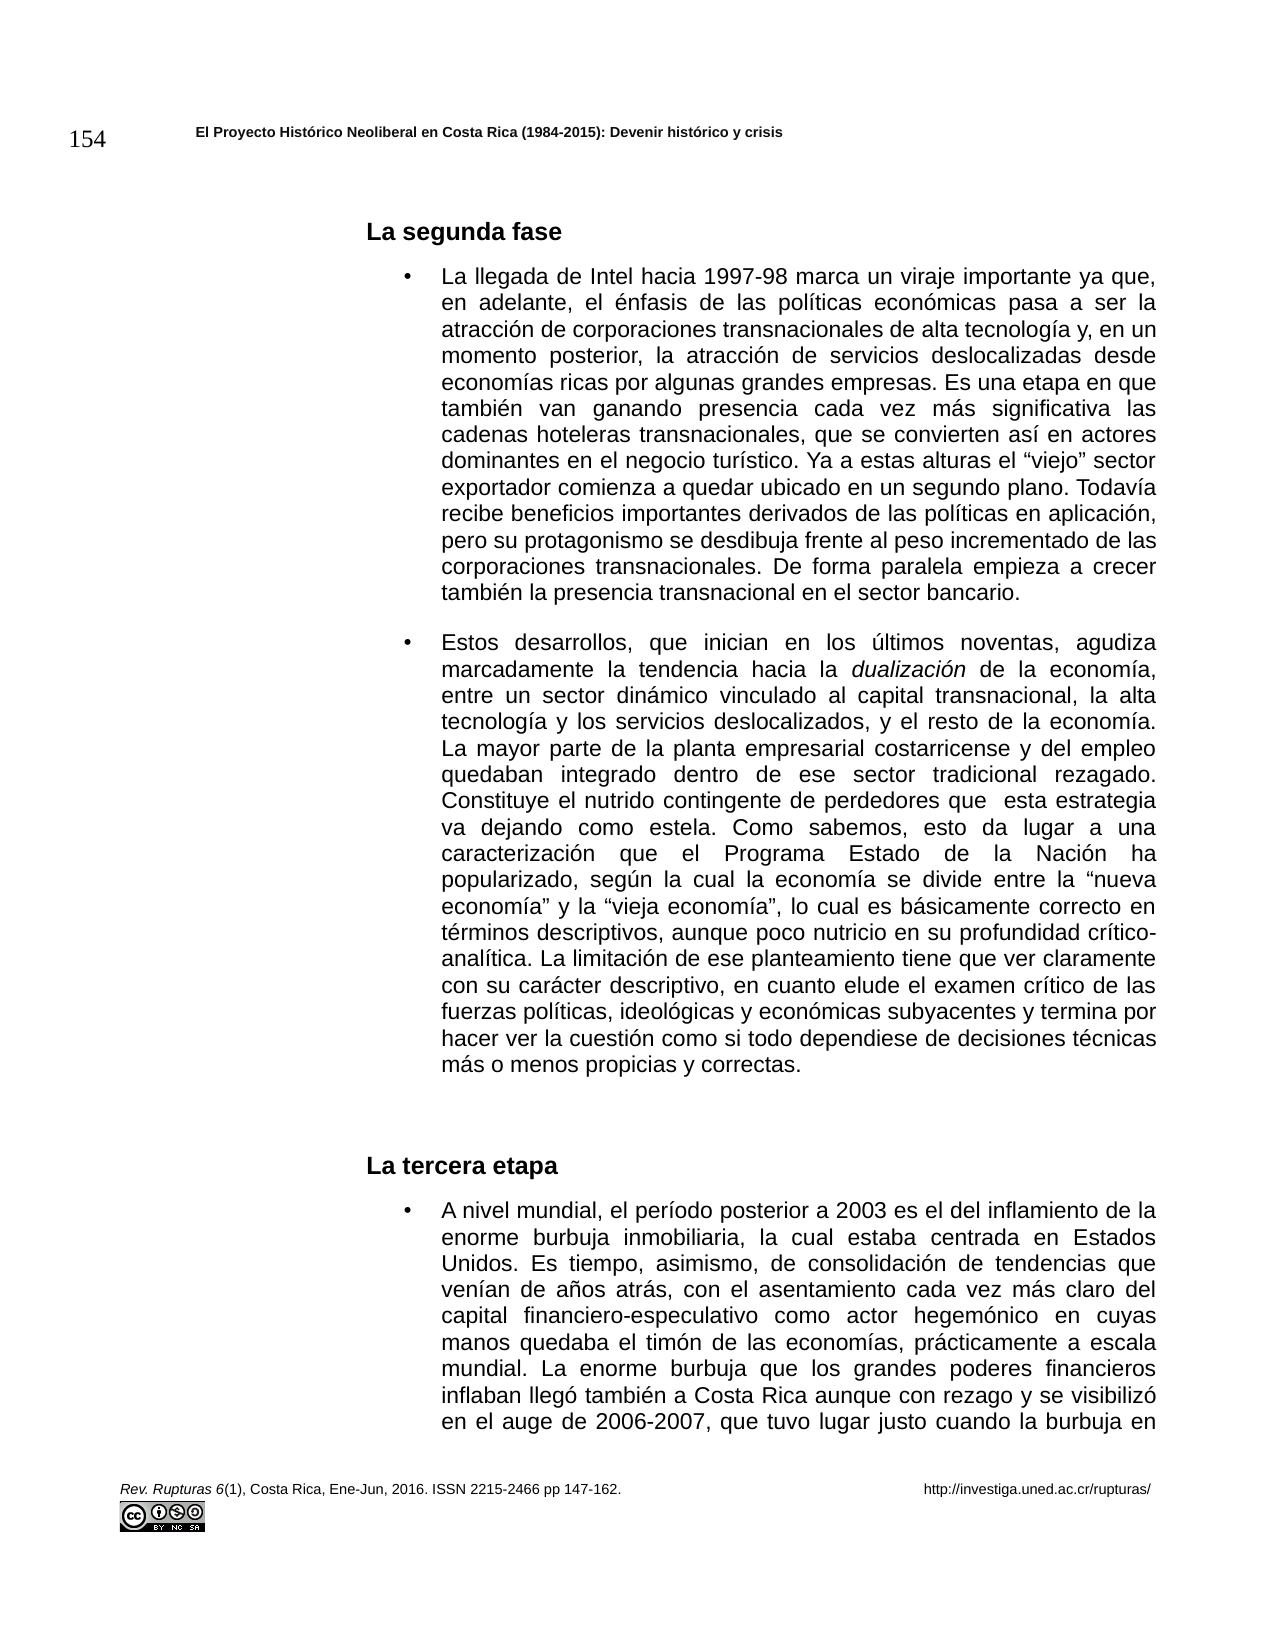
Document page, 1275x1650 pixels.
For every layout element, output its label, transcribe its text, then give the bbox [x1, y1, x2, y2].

list Estos desarrollos, que inician en los últimos noventas, agudiza marcadamente la tendencia hacia la dualización de la economía, entre un sector dinámico vinculado al capital transnacional, la alta tecnología y los servicios deslocalizados, y el resto de la economía. La mayor parte de la planta empresarial costarricense y del empleo quedaban integrado dentro de ese sector tradicional rezagado. Constituye el nutrido contingente de perdedores que esta estrategia va dejando como estela. Como sabemos, esto da lugar a una caracterización que el Programa Estado de la Nación ha popularizado, según la cual la economía se divide entre la “nueva economía” y la “vieja economía”, lo cual es básicamente correcto en términos descriptivos, aunque poco nutricio en su profundidad crítico-analítica. La limitación de ese planteamiento tiene que ver claramente con su carácter descriptivo, en cuanto elude el examen crítico de las fuerzas políticas, ideológicas y económicas subyacentes y termina por hacer ver la cuestión como si todo dependiese de decisiones técnicas más o menos propicias y correctas. [404, 629, 1157, 1077]
list La llegada de Intel hacia 1997-98 marca un viraje importante ya que, en adelante, el énfasis de las políticas económicas pasa a ser la atracción de corporaciones transnacionales de alta tecnología y, en un momento posterior, la atracción de servicios deslocalizadas desde economías ricas por algunas grandes empresas. Es una etapa en que también van ganando presencia cada vez más significativa las cadenas hoteleras transnacionales, que se convierten así en actores dominantes en el negocio turístico. Ya a estas alturas el “viejo” sector exportador comienza a quedar ubicado en un segundo plano. Todavía recibe beneficios importantes derivados de las políticas en aplicación, pero su protagonismo se desdibuja frente al peso incrementado de las corporaciones transnacionales. De forma paralela empieza a crecer también la presencia transnacional en el sector bancario. [404, 263, 1157, 606]
subtitle La segunda fase [366, 217, 1157, 245]
picture [119, 1501, 205, 1532]
subtitle La tercera etapa [366, 1151, 1157, 1179]
list A nivel mundial, el período posterior a 2003 es el del inflamiento de la enorme burbuja inmobiliaria, la cual estaba centrada en Estados Unidos. Es tiempo, asimismo, de consolidación de tendencias que venían de años atrás, con el asentamiento cada vez más claro del capital financiero-especulativo como actor hegemónico en cuyas manos quedaba el timón de las economías, prácticamente a escala mundial. La enorme burbuja que los grandes poderes financieros inflaban llegó también a Costa Rica aunque con rezago y se visibilizó en el auge de 2006-2007, que tuvo lugar justo cuando la burbuja en [404, 1197, 1157, 1434]
